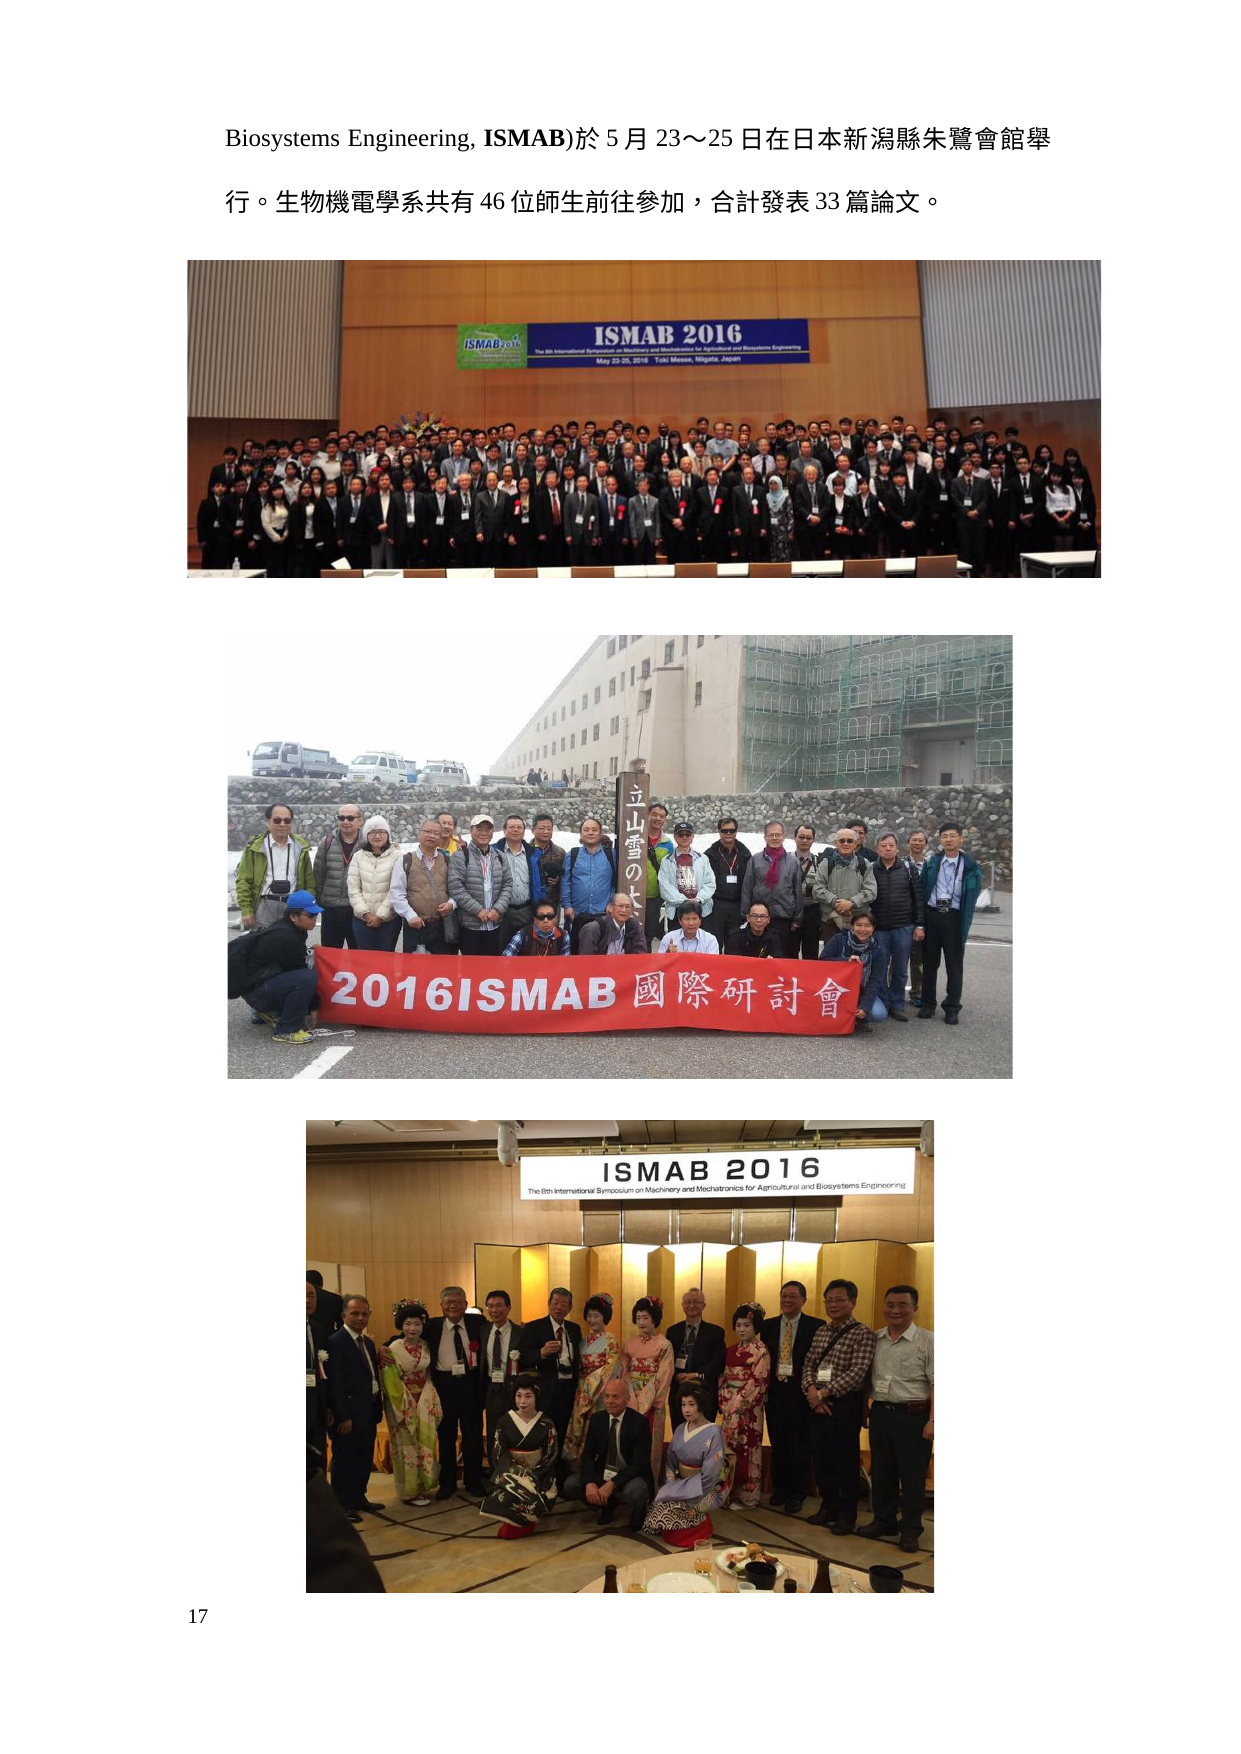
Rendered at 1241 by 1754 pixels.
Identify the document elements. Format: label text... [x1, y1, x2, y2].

list Biosystems Engineering, ISMAB)於5月23～25日在日本新潟縣朱鷺會館舉行。生物機電學系共有46位師生前往參加，合計發表33篇論文。 [187, 96, 1053, 221]
